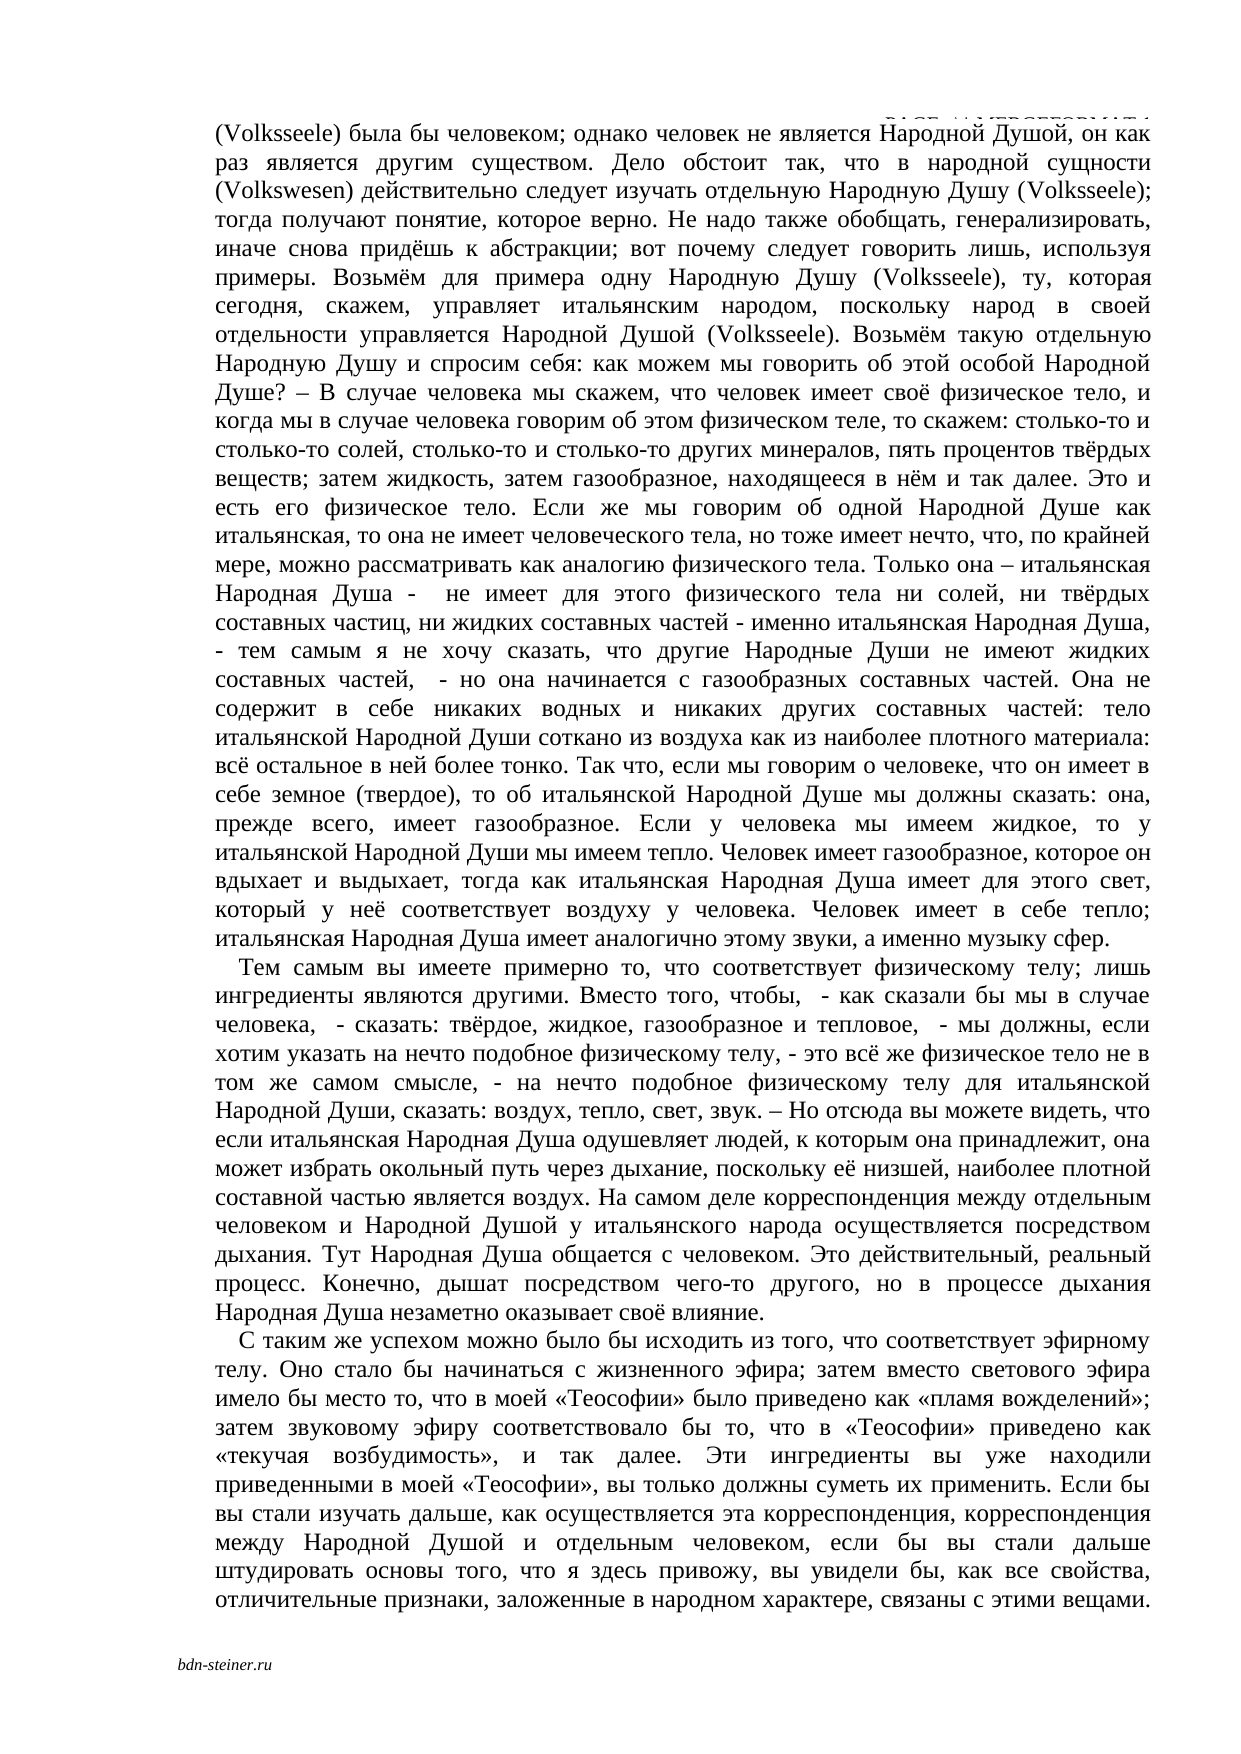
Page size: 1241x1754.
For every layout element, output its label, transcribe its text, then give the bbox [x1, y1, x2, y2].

text Это тоже можно. В настоящем оккультизме изучают также и других существ, которые существуют здесь кроме человека, которые являются точно такими же конкретными существами, как и человек. Только их члены надо искать в другом, нежели у человека; иначе, если бы они имели те же самые члены, то Народная Душа (Volksseele) была бы человеком; однако человек не является Народной Душой, он как раз является другим существом. Дело обстоит так, что в народной сущности (Volkswesen) действительно следует изучать отдельную Народную Душу (Volksseele); тогда получают понятие, которое верно. Не надо также обобщать, генерализировать, иначе снова придёшь к абстракции; вот почему следует говорить лишь, используя примеры. Возьмём для примера одну Народную Душу (Volksseele), ту, которая сегодня, скажем, управляет итальянским народом, поскольку народ в своей отдельности управляется Народной Душой (Volksseele). Возьмём такую отдельную Народную Душу и спросим себя: как можем мы говорить об этой особой Народной Душе? – В случае человека мы скажем, что человек имеет своё физическое тело, и когда мы в случае человека говорим об этом физическом теле, то скажем: столько-то и столько-то солей, столько-то и столько-то других минералов, пять процентов твёрдых веществ; затем жидкость, затем газообразное, находящееся в нём и так далее. Это и есть его физическое тело. Если же мы говорим об одной Народной Душе как итальянская, то она не имеет человеческого тела, но тоже имеет нечто, что, по крайней мере, можно рассматривать как аналогию физического тела. Только она – итальянская Народная Душа - не имеет для этого физического тела ни солей, ни твёрдых составных частиц, ни жидких составных частей - именно итальянская Народная Душа, - тем самым я не хочу сказать, что другие Народные Души не имеют жидких составных частей, - но она начинается с газообразных составных частей. Она не содержит в себе никаких водных и никаких других составных частей: тело итальянской Народной Души соткано из воздуха как из наиболее плотного материала: всё остальное в ней более тонко. Так что, если мы говорим о человеке, что он имеет в себе земное (твердое), то об итальянской Народной Душе мы должны сказать: она, прежде всего, имеет газообразное. Если у человека мы имеем жидкое, то у итальянской Народной Души мы имеем тепло. Человек имеет газообразное, которое он вдыхает и выдыхает, тогда как итальянская Народная Душа имеет для этого свет, который у неё соответствует воздуху у человека. Человек имеет в себе тепло; итальянская Народная Душа имеет аналогично этому звуки, а именно музыку сфер. [215, 118, 1152, 952]
text Тем самым вы имеете примерно то, что соответствует физическому телу; лишь ингредиенты являются другими. Вместо того, чтобы, - как сказали бы мы в случае человека, - сказать: твёрдое, жидкое, газообразное и тепловое, - мы должны, если хотим указать на нечто подобное физическому телу, - это всё же физическое тело не в том же самом смысле, - на нечто подобное физическому телу для итальянской Народной Души, сказать: воздух, тепло, свет, звук. – Но отсюда вы можете видеть, что если итальянская Народная Душа одушевляет людей, к которым она принадлежит, она может избрать окольный путь через дыхание, поскольку её низшей, наиболее плотной составной частью является воздух. На самом деле корреспонденция между отдельным человеком и Народной Душой у итальянского народа осуществляется посредством дыхания. Тут Народная Душа общается с человеком. Это действительный, реальный процесс. Конечно, дышат посредством чего-то другого, но в процессе дыхания Народная Душа незаметно оказывает своё влияние. [215, 952, 1152, 1326]
text С таким же успехом можно было бы исходить из того, что соответствует эфирному телу. Оно стало бы начинаться с жизненного эфира; затем вместо светового эфира имело бы место то, что в моей «Теософии» было приведено как «пламя вожделений»; затем звуковому эфиру соответствовало бы то, что в «Теософии» приведено как «текучая возбудимость», и так далее. Эти ингредиенты вы уже находили приведенными в моей «Теософии», вы только должны суметь их применить. Если бы вы стали изучать дальше, как осуществляется эта корреспонденция, корреспонденция между Народной Душой и отдельным человеком, если бы вы стали дальше штудировать основы того, что я здесь привожу, вы увидели бы, как все свойства, отличительные признаки, заложенные в народном характере, связаны с этими вещами. Это надо изучать вдоль и поперёк, целиком и полностью, изучать конкретно. [215, 1326, 1152, 1613]
